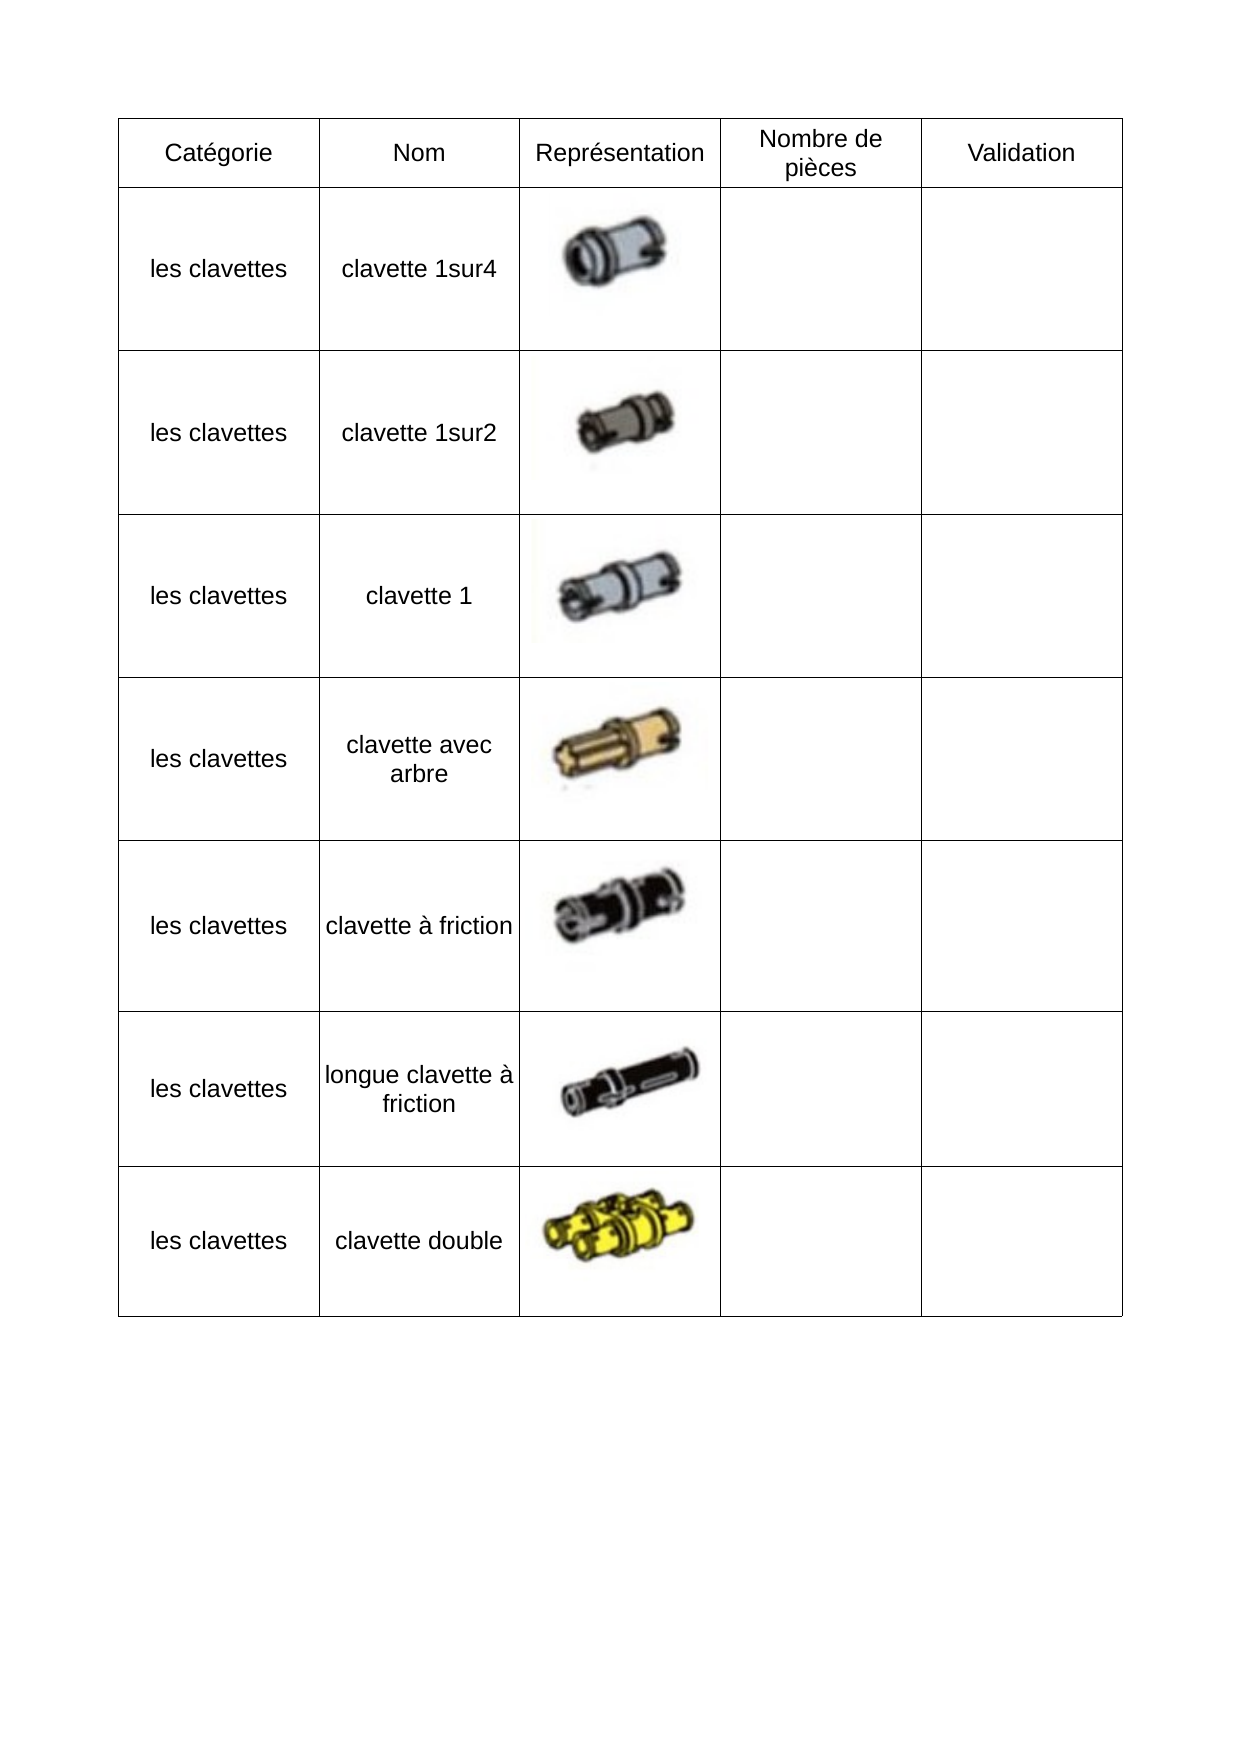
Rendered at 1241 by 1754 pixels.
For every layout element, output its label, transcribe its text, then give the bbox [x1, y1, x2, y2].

table_cell [721, 678, 921, 840]
table_cell clavette 1 [320, 515, 519, 677]
table_cell clavette 1sur2 [320, 351, 519, 514]
table_header Représentation [520, 119, 720, 187]
table_header Nom [320, 119, 519, 187]
table_cell [520, 520, 531, 642]
picture [531, 356, 709, 480]
table_cell [721, 188, 921, 350]
table_cell les clavettes [119, 351, 319, 514]
table_cell [922, 678, 1122, 840]
table_cell [721, 351, 921, 514]
table_cell [520, 515, 720, 519]
table_cell [520, 841, 720, 1011]
picture [548, 193, 692, 316]
table_cell [709, 520, 720, 642]
table_cell les clavettes [119, 188, 319, 350]
picture [531, 519, 709, 643]
table_cell [721, 1012, 921, 1166]
table_cell les clavettes [119, 678, 319, 840]
table_cell [721, 841, 921, 1011]
picture [525, 846, 715, 977]
picture [531, 682, 709, 806]
table_cell les clavettes [119, 515, 319, 677]
table_cell [922, 841, 1122, 1011]
table_cell les clavettes [119, 841, 319, 1011]
table_header Nombre de pièces [721, 119, 921, 187]
table_cell les clavettes [119, 1012, 319, 1166]
table_cell clavette avec arbre [320, 678, 519, 840]
table_cell [922, 1012, 1122, 1166]
table_cell [520, 643, 720, 677]
picture [525, 1017, 715, 1132]
table_cell [520, 351, 720, 514]
table_cell [922, 188, 1122, 350]
table_cell [520, 1167, 720, 1316]
table_header Catégorie [119, 119, 319, 187]
table_cell les clavettes [119, 1167, 319, 1316]
table_cell [922, 351, 1122, 514]
table_cell [922, 1167, 1122, 1316]
table_cell clavette 1sur4 [320, 188, 519, 350]
table_cell [922, 515, 1122, 677]
table_header Validation [922, 119, 1122, 187]
table_cell [721, 515, 921, 677]
table_cell clavette à friction [320, 841, 519, 1011]
table_cell [520, 1012, 720, 1166]
table_cell [520, 188, 720, 350]
table_cell longue clavette à friction [320, 1012, 519, 1166]
picture [525, 1171, 715, 1282]
table_cell clavette double [320, 1167, 519, 1316]
table_cell [721, 1167, 921, 1316]
table_cell [520, 678, 720, 840]
